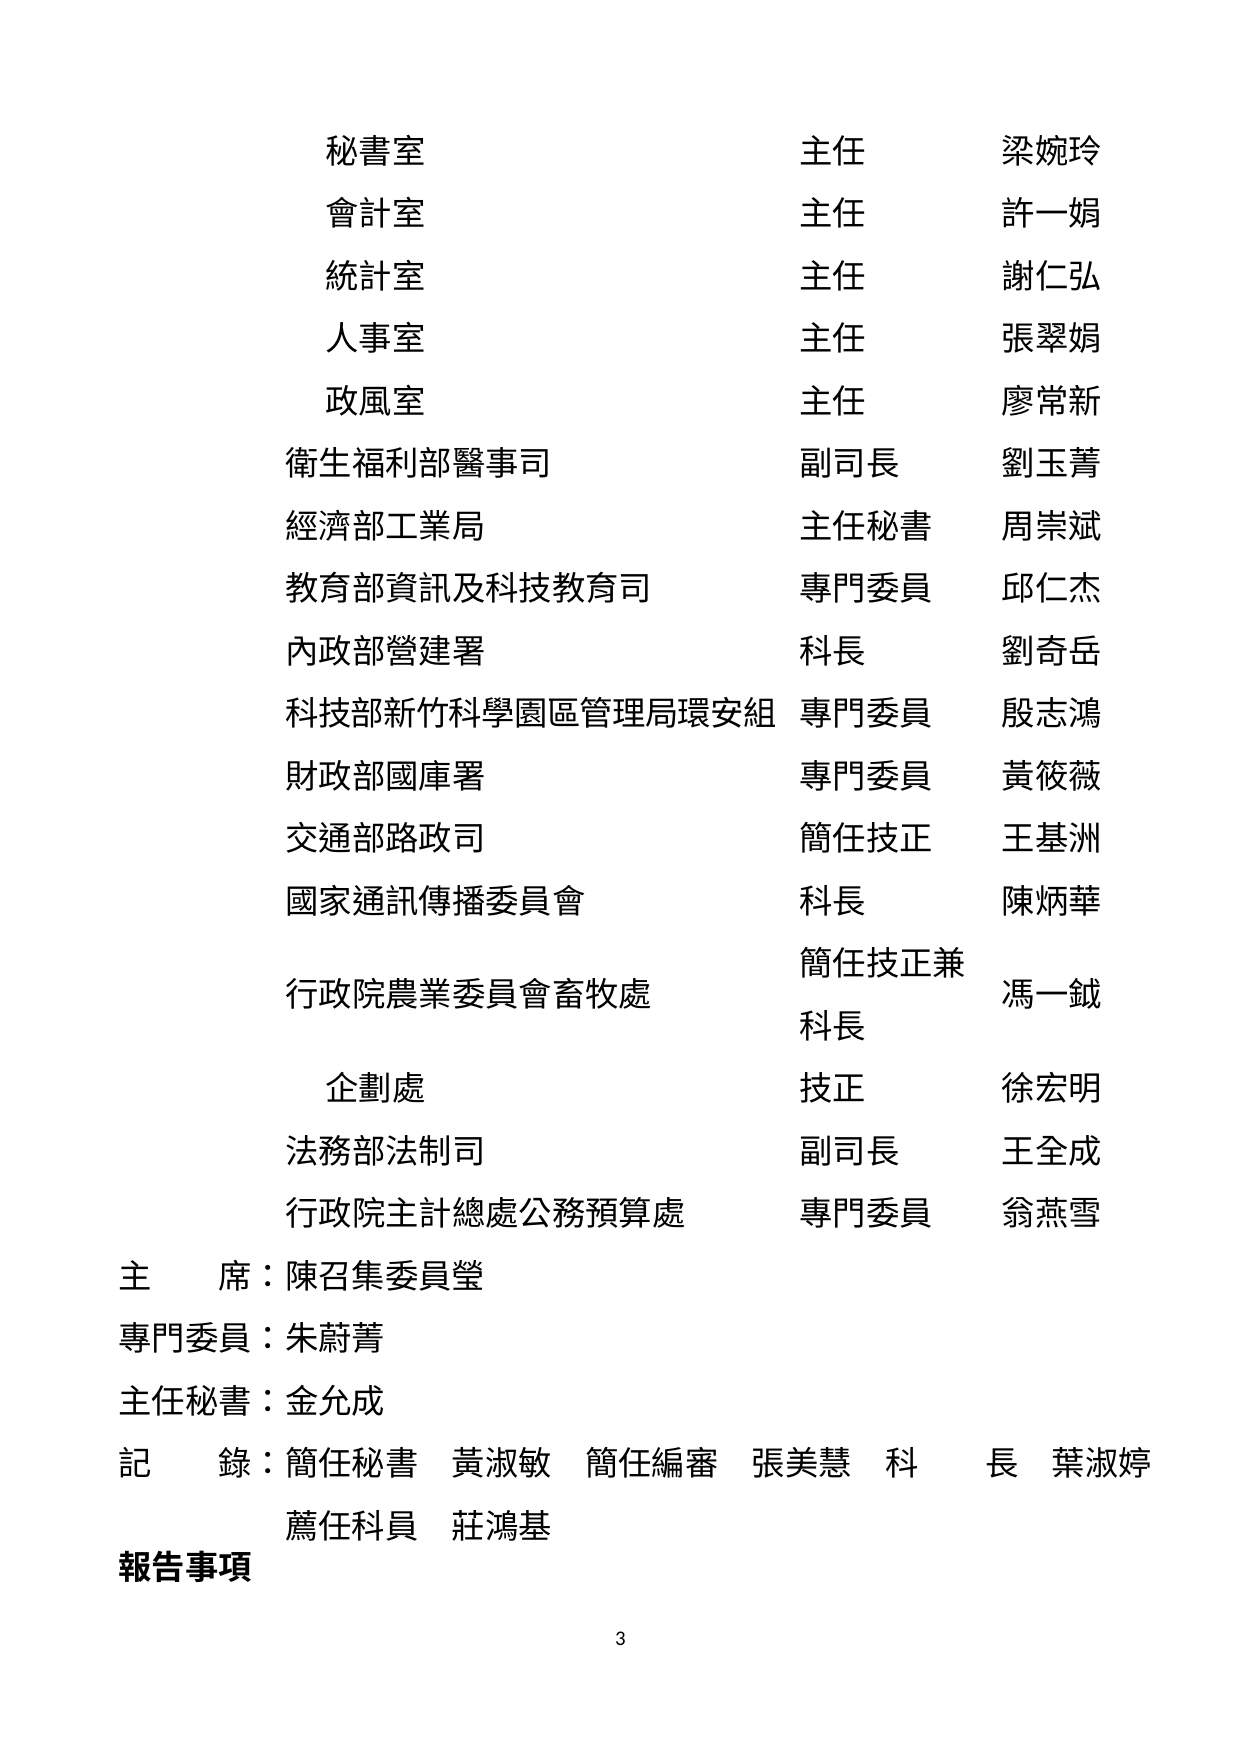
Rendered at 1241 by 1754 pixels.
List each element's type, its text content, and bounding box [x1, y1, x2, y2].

table_cell 內政部營建署 [282, 607, 796, 669]
table_cell 主任 [796, 357, 969, 419]
table_cell 政風室 [282, 357, 796, 419]
table_cell 徐宏明 [970, 1044, 1122, 1107]
table_cell 教育部資訊及科技教育司 [282, 544, 796, 607]
table_cell [118, 732, 282, 794]
table_cell 張翠娟 [970, 294, 1122, 357]
table_cell [118, 1169, 282, 1232]
table_cell [118, 607, 282, 669]
table_cell 企劃處 [282, 1044, 796, 1107]
text 記 錄：簡任秘書 黃淑敏 簡任編審 張美慧 科 長 葉淑婷 薦任科員 莊鴻基 [118, 1419, 1187, 1544]
table_cell 劉奇岳 [970, 607, 1122, 669]
table_cell 陳炳華 [970, 857, 1122, 919]
table_cell [118, 169, 282, 232]
table_cell 邱仁杰 [970, 544, 1122, 607]
table_cell 科長 [796, 857, 969, 919]
table_cell 科技部新竹科學園區管理局環安組 [282, 669, 796, 732]
table_cell [118, 1044, 282, 1107]
text 主 席：陳召集委員瑩 [118, 1232, 1122, 1294]
table_cell 主任秘書 [796, 482, 969, 544]
table_cell 專門委員 [796, 544, 969, 607]
table_cell 衛生福利部醫事司 [282, 419, 796, 482]
table_cell 專門委員 [796, 1169, 969, 1232]
table_cell [118, 1107, 282, 1169]
table_cell 主任 [796, 294, 969, 357]
table_cell 統計室 [282, 232, 796, 294]
table_cell 主任 [796, 107, 969, 169]
table_cell 會計室 [282, 169, 796, 232]
table_cell 科長 [796, 607, 969, 669]
table_cell [118, 857, 282, 919]
table_cell 黃筱薇 [970, 732, 1122, 794]
table_cell 王全成 [970, 1107, 1122, 1169]
table_cell [118, 107, 282, 169]
table_cell 劉玉菁 [970, 419, 1122, 482]
table_cell [118, 482, 282, 544]
table_cell 專門委員 [796, 732, 969, 794]
table_cell 專門委員 [796, 669, 969, 732]
table_cell 謝仁弘 [970, 232, 1122, 294]
table_cell [118, 357, 282, 419]
table_cell 經濟部工業局 [282, 482, 796, 544]
table_cell 簡任技正 [796, 794, 969, 857]
table_cell 財政部國庫署 [282, 732, 796, 794]
table_cell 人事室 [282, 294, 796, 357]
table_cell 王基洲 [970, 794, 1122, 857]
table_cell 主任 [796, 232, 969, 294]
table_cell [118, 232, 282, 294]
text 報告事項 [118, 1544, 1122, 1588]
table_cell 副司長 [796, 419, 969, 482]
table_cell 行政院農業委員會畜牧處 [282, 919, 796, 1044]
table_cell [118, 669, 282, 732]
table_cell 交通部路政司 [282, 794, 796, 857]
table_cell 馮一鉞 [970, 919, 1122, 1044]
table_cell 翁燕雪 [970, 1169, 1122, 1232]
table_cell [118, 544, 282, 607]
table_cell 法務部法制司 [282, 1107, 796, 1169]
table_cell 周崇斌 [970, 482, 1122, 544]
table_cell 行政院主計總處公務預算處 [282, 1169, 796, 1232]
table_cell 副司長 [796, 1107, 969, 1169]
table_cell 秘書室 [282, 107, 796, 169]
table_cell [118, 919, 282, 1044]
table_cell 殷志鴻 [970, 669, 1122, 732]
table_cell 許一娟 [970, 169, 1122, 232]
table_cell 主任 [796, 169, 969, 232]
table_cell [118, 419, 282, 482]
table_cell 國家通訊傳播委員會 [282, 857, 796, 919]
text 專門委員：朱蔚菁 [118, 1294, 1122, 1357]
table_cell 廖常新 [970, 357, 1122, 419]
text 主任秘書：金允成 [118, 1357, 1122, 1419]
table_cell [118, 294, 282, 357]
table_cell 簡任技正兼科長 [796, 919, 969, 1044]
table_cell [118, 794, 282, 857]
table_cell 梁婉玲 [970, 107, 1122, 169]
table_cell 技正 [796, 1044, 969, 1107]
